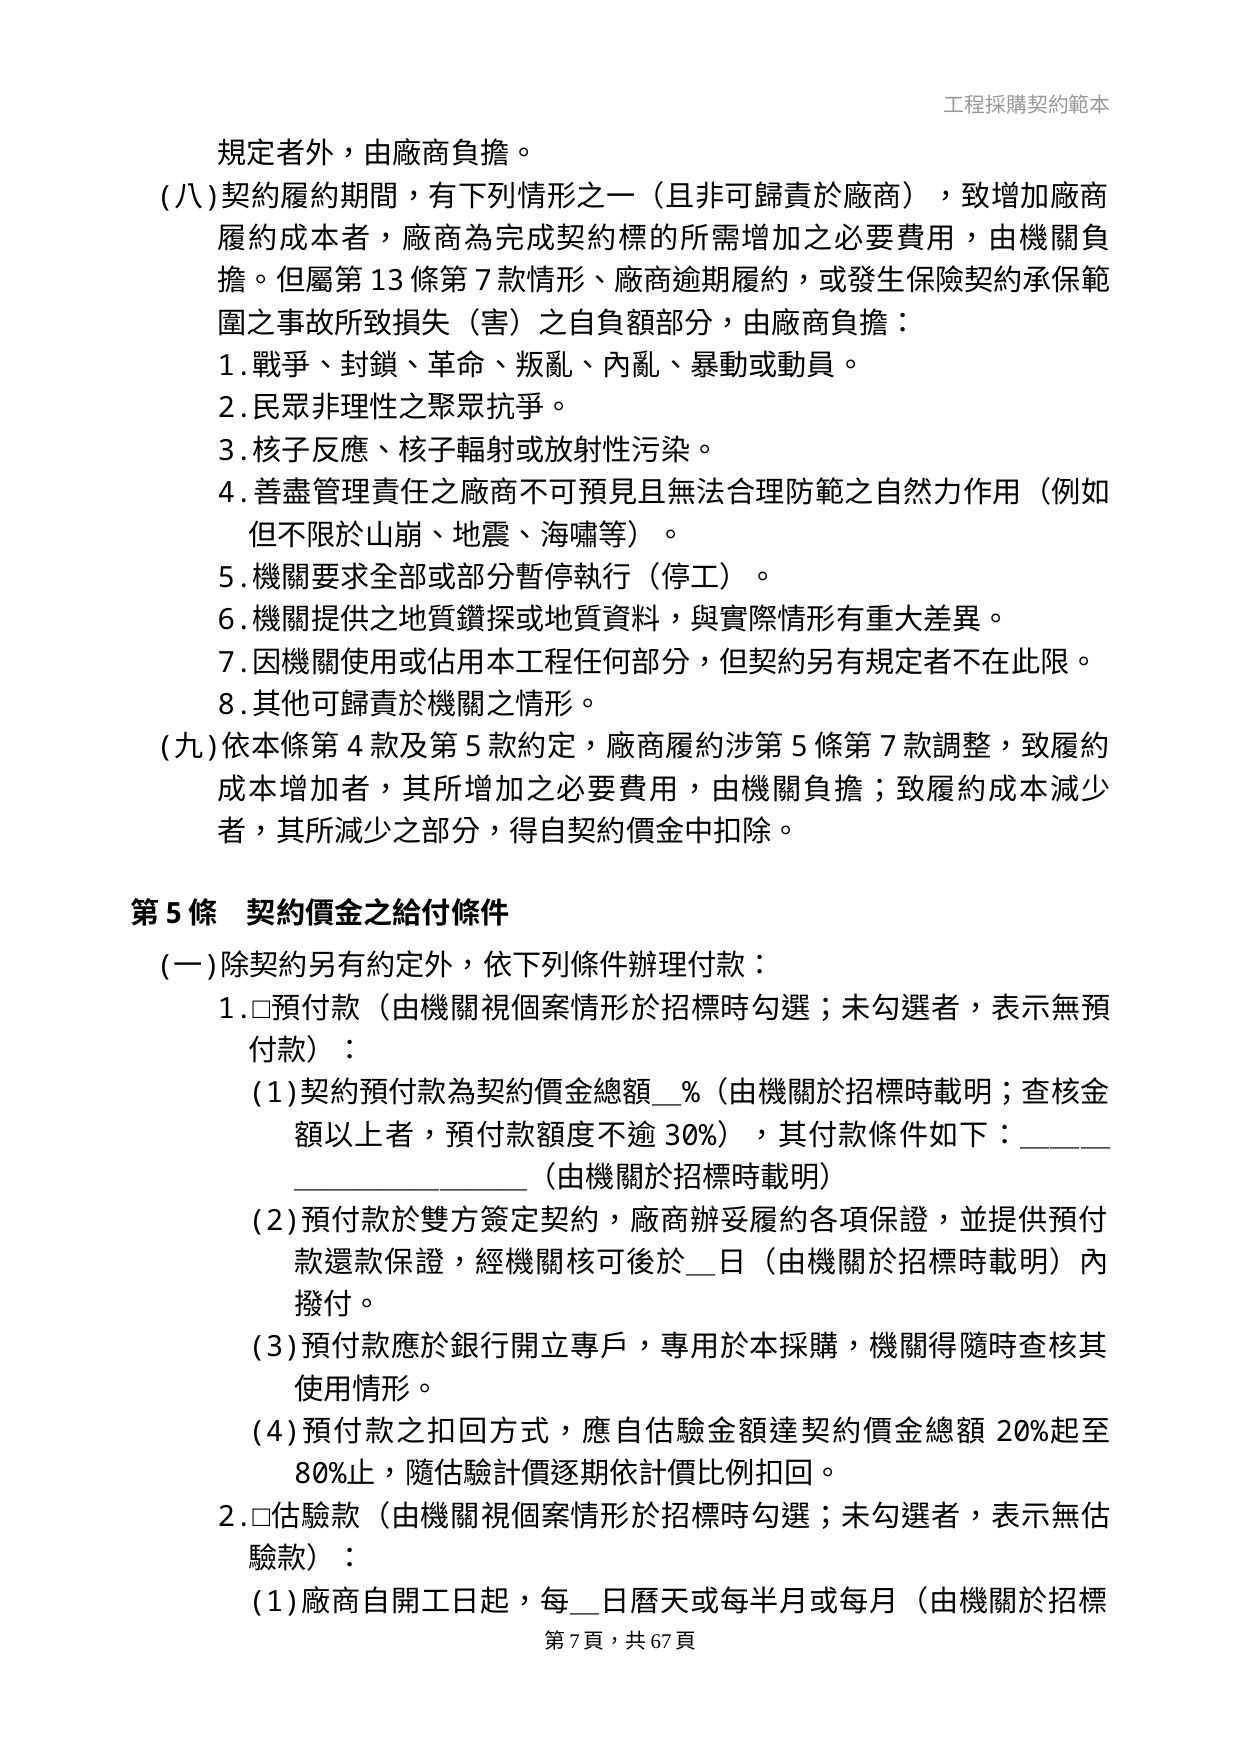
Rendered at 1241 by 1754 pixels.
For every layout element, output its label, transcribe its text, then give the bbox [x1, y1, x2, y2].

text 2.□估驗款（由機關視個案情形於招標時勾選；未勾選者，表示無估驗款）： [217, 1492, 1110, 1577]
text (1)廠商自開工日起，每＿日曆天或每半月或每月（由機關於招標 [248, 1577, 1110, 1619]
text 規定者外，由廠商負擔。 [156, 130, 1110, 172]
text (八)契約履約期間，有下列情形之一（且非可歸責於廠商），致增加廠商履約成本者，廠商為完成契約標的所需增加之必要費用，由機關負擔。但屬第13條第7款情形、廠商逾期履約，或發生保險契約承保範圍之事故所致損失（害）之自負額部分，由廠商負擔： [156, 172, 1110, 342]
text (2)預付款於雙方簽定契約，廠商辦妥履約各項保證，並提供預付款還款保證，經機關核可後於＿日（由機關於招標時載明）內撥付。 [248, 1196, 1110, 1323]
text (4)預付款之扣回方式，應自估驗金額達契約價金總額20%起至80%止，隨估驗計價逐期依計價比例扣回。 [248, 1408, 1110, 1492]
text 3.核子反應、核子輻射或放射性污染。 [217, 426, 1110, 469]
text (1)契約預付款為契約價金總額＿%（由機關於招標時載明；查核金額以上者，預付款額度不逾30%），其付款條件如下：＿＿＿＿＿＿＿＿＿＿＿（由機關於招標時載明） [248, 1069, 1110, 1196]
text 7.因機關使用或佔用本工程任何部分，但契約另有規定者不在此限。 [217, 638, 1110, 681]
text 2.民眾非理性之聚眾抗爭。 [217, 384, 1110, 426]
text 4.善盡管理責任之廠商不可預見且無法合理防範之自然力作用（例如但不限於山崩、地震、海嘯等）。 [217, 469, 1110, 553]
text (3)預付款應於銀行開立專戶，專用於本採購，機關得隨時查核其使用情形。 [248, 1323, 1110, 1408]
text 第5條 契約價金之給付條件 [130, 890, 1110, 932]
text 8.其他可歸責於機關之情形。 [217, 681, 1110, 723]
text 6.機關提供之地質鑽探或地質資料，與實際情形有重大差異。 [217, 596, 1110, 638]
text 5.機關要求全部或部分暫停執行（停工）。 [217, 553, 1110, 596]
text 1.□預付款（由機關視個案情形於招標時勾選；未勾選者，表示無預付款）： [217, 984, 1110, 1069]
text (九)依本條第4款及第5款約定，廠商履約涉第5條第7款調整，致履約成本增加者，其所增加之必要費用，由機關負擔；致履約成本減少者，其所減少之部分，得自契約價金中扣除。 [156, 723, 1110, 850]
text 1.戰爭、封鎖、革命、叛亂、內亂、暴動或動員。 [217, 342, 1110, 384]
text (一)除契約另有約定外，依下列條件辦理付款： [156, 942, 1110, 984]
